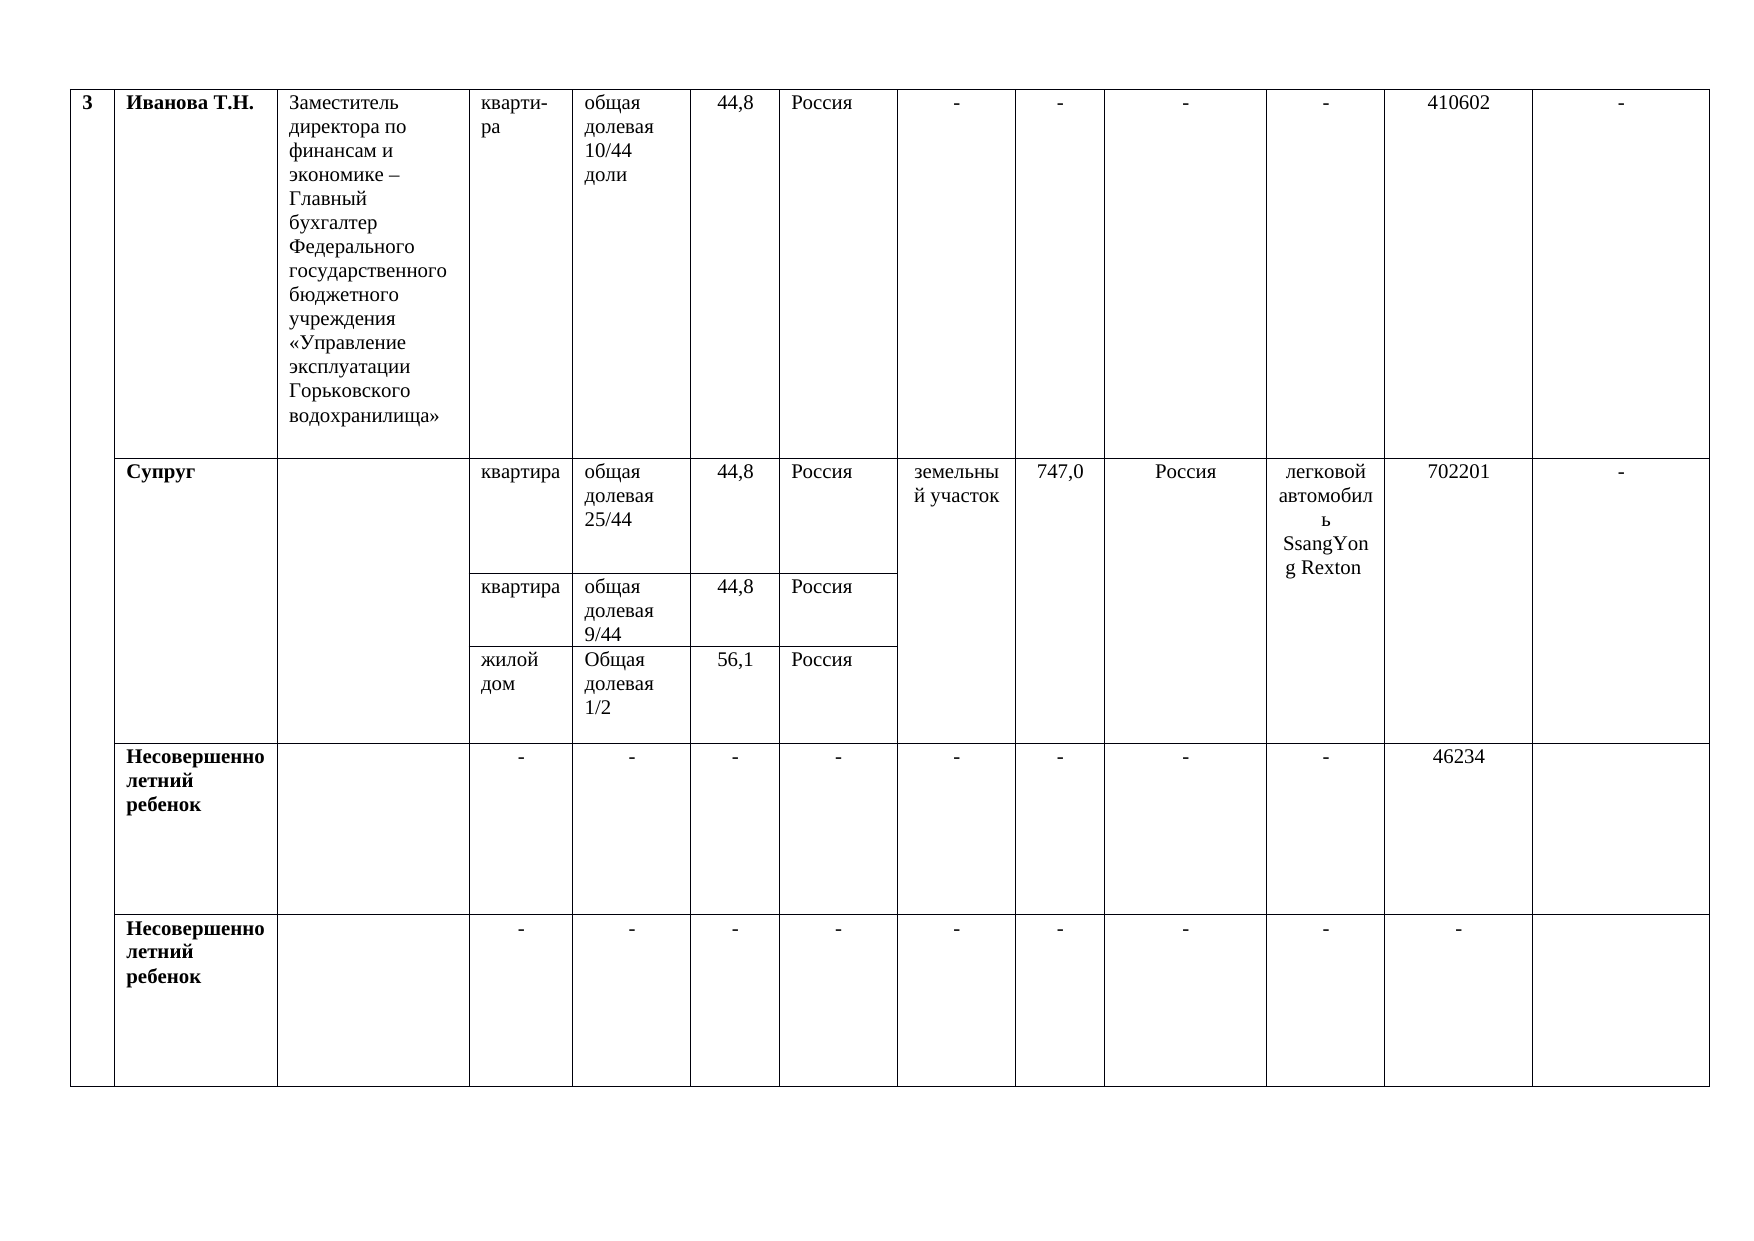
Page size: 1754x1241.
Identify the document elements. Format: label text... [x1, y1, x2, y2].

table_cell - [1016, 90, 1104, 458]
table_cell - [1267, 90, 1384, 458]
table_cell - [1385, 915, 1532, 1086]
table_cell - [1105, 915, 1266, 1086]
table_cell Россия [1105, 459, 1266, 743]
table_cell - [1105, 90, 1266, 458]
table_cell общая долевая 10/44 доли [573, 90, 690, 458]
table_cell - [898, 915, 1015, 1086]
table_cell - [1267, 744, 1384, 914]
table_cell - [573, 744, 690, 914]
table_cell 46234 [1385, 744, 1532, 914]
table_cell - [691, 915, 779, 1086]
table_cell Россия [780, 574, 897, 646]
table_cell Россия [780, 90, 897, 458]
table_cell Иванова Т.Н. [115, 90, 277, 458]
table_cell - [691, 744, 779, 914]
table_cell - [573, 915, 690, 1086]
table_cell земельный участок [898, 459, 1015, 743]
table_cell Несовершеннолетний ребенок [115, 915, 277, 1086]
table_cell 702201 [1385, 459, 1532, 743]
table_cell - [780, 744, 897, 914]
table_cell - [1016, 915, 1104, 1086]
table_cell - [1267, 915, 1384, 1086]
table_cell [278, 459, 469, 743]
table_cell 410602 [1385, 90, 1532, 458]
table_cell - [780, 915, 897, 1086]
table_cell кварти-ра [470, 90, 572, 458]
table_cell 44,8 [691, 574, 779, 646]
table_cell квартира [470, 574, 572, 646]
table_cell Заместитель директора по финансам и экономике – Главный бухгалтер Федерального государственного бюджетного учреждения «Управление эксплуатации Горьковского водохранилища» [278, 90, 469, 458]
table_cell 3 [71, 90, 114, 1086]
table_cell [278, 915, 469, 1086]
table_cell общая долевая 9/44 [573, 574, 690, 646]
table_cell - [898, 90, 1015, 458]
table_cell 44,8 [691, 90, 779, 458]
table_cell - [1016, 744, 1104, 914]
table_cell - [470, 915, 572, 1086]
table_cell квартира [470, 459, 572, 573]
table_cell 44,8 [691, 459, 779, 573]
table_cell Супруг [115, 459, 277, 743]
table_cell 56,1 [691, 647, 779, 743]
table_cell [1533, 915, 1709, 1086]
table_cell Несовершеннолетний ребенок [115, 744, 277, 914]
table_cell общая долевая 25/44 [573, 459, 690, 573]
table_cell Россия [780, 459, 897, 573]
table_cell [278, 744, 469, 914]
table_cell - [898, 744, 1015, 914]
table_cell Россия [780, 647, 897, 743]
table_cell [1533, 744, 1709, 914]
table_cell - [470, 744, 572, 914]
table_cell жилой дом [470, 647, 572, 743]
table_cell 747,0 [1016, 459, 1104, 743]
table_cell - [1533, 90, 1709, 458]
table_cell легковой автомобиль SsangYong Rexton [1267, 459, 1384, 743]
table_cell - [1105, 744, 1266, 914]
table_cell - [1533, 459, 1709, 743]
table_cell Общая долевая 1/2 [573, 647, 690, 743]
